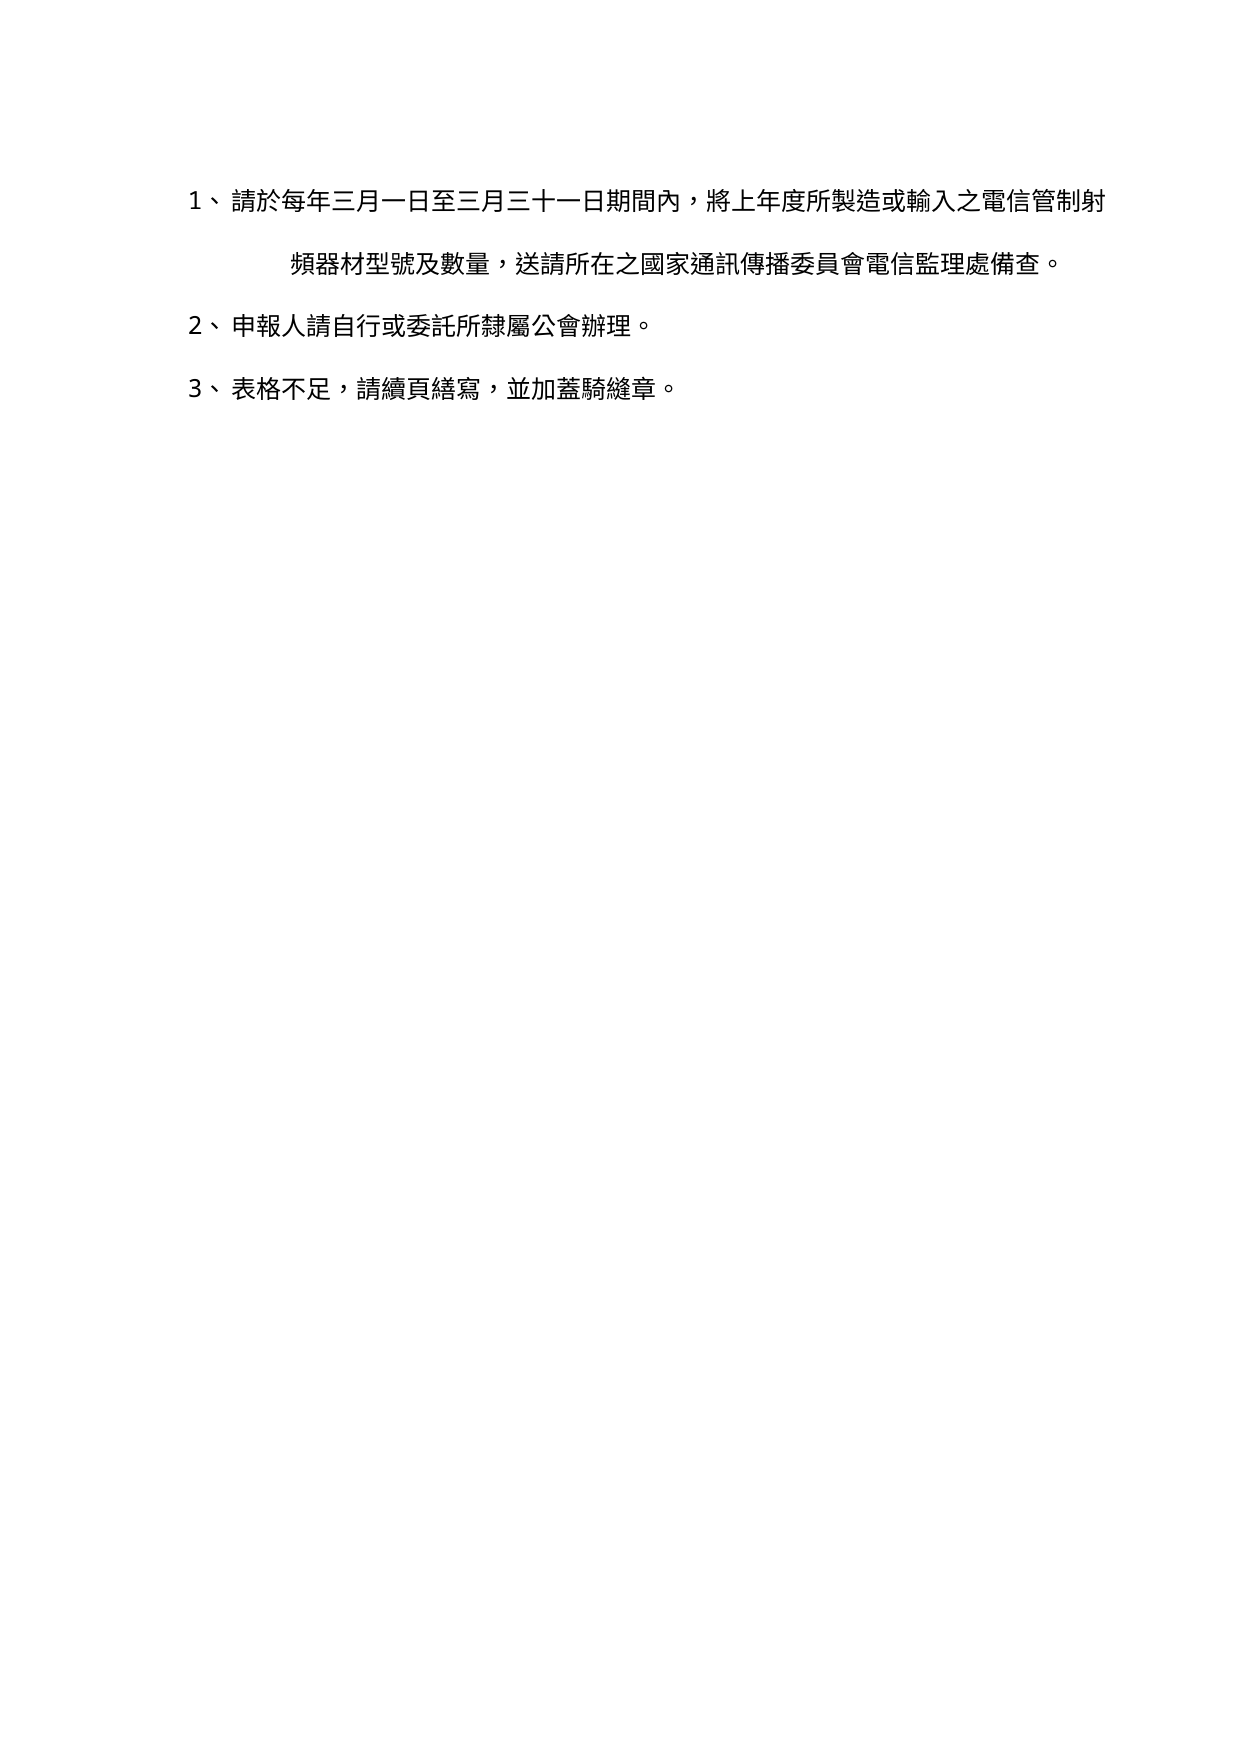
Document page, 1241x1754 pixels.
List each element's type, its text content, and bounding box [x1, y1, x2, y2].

list 申報人請自行或委託所隸屬公會辦理。 [187, 283, 1053, 346]
list 請於每年三月一日至三月三十一日期間內，將上年度所製造或輸入之電信管制射頻器材型號及數量，送請所在之國家通訊傳播委員會電信監理處備查。 [187, 158, 1112, 283]
list 表格不足，請續頁繕寫，並加蓋騎縫章。 [187, 346, 1053, 408]
